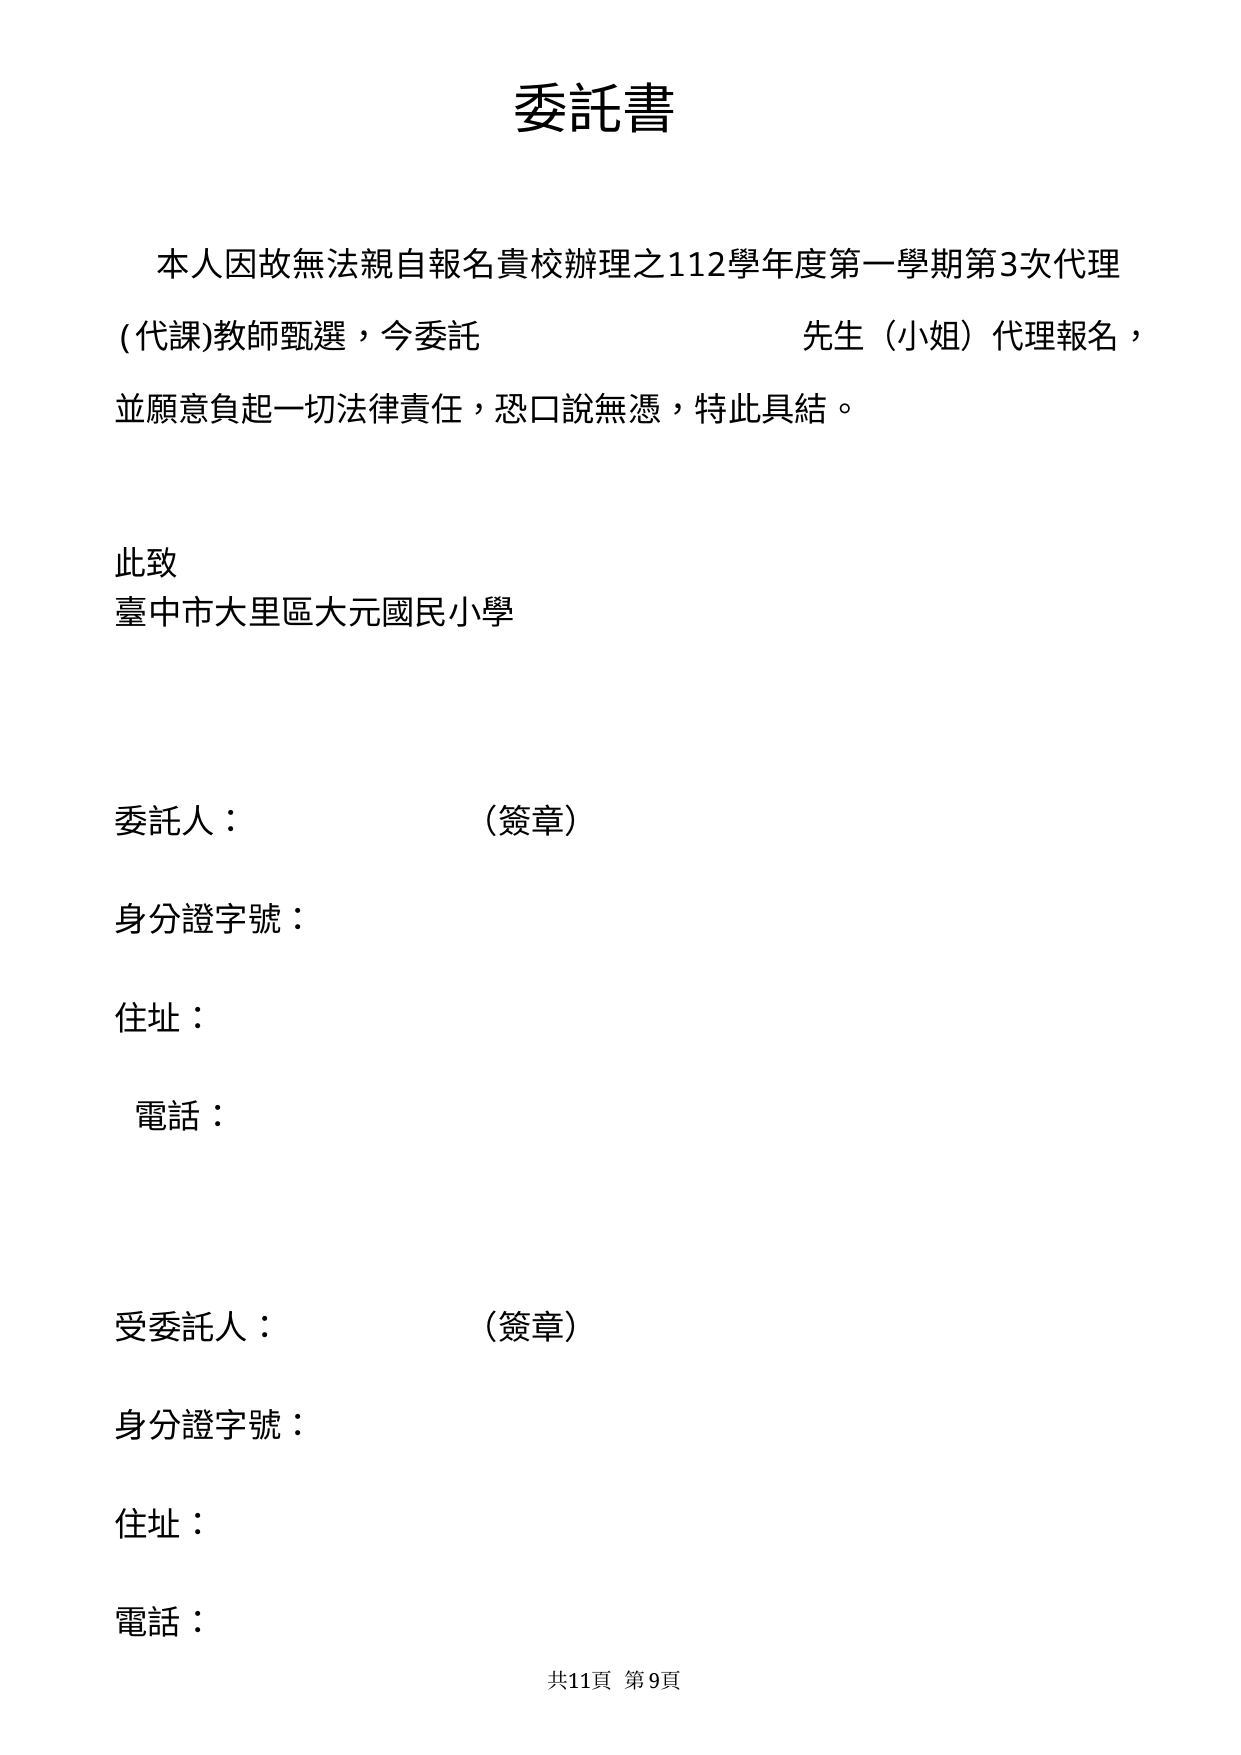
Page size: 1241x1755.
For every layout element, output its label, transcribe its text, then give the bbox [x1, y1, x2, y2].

text 受委託人： （簽章） [114, 1301, 1121, 1349]
text 身分證字號： [114, 893, 1121, 941]
text 電話： [114, 1596, 1121, 1644]
text 本人因故無法親自報名貴校辦理之112學年度第一學期第3次代理(代課)教師甄選，今委託 先生（小姐）代理報名，並願意負起一切法律責任，恐口說無憑，特此具結。 [114, 237, 1121, 431]
text 住址： [114, 1497, 1121, 1546]
subtitle 委託書 [132, 75, 1058, 142]
text 臺中市大里區大元國民小學 [114, 586, 1121, 634]
text 身分證字號： [114, 1399, 1121, 1447]
text 住址： [114, 991, 1121, 1040]
text 電話： [114, 1090, 1121, 1138]
text 此致 [114, 537, 1121, 585]
text 委託人： （簽章） [114, 795, 1121, 843]
